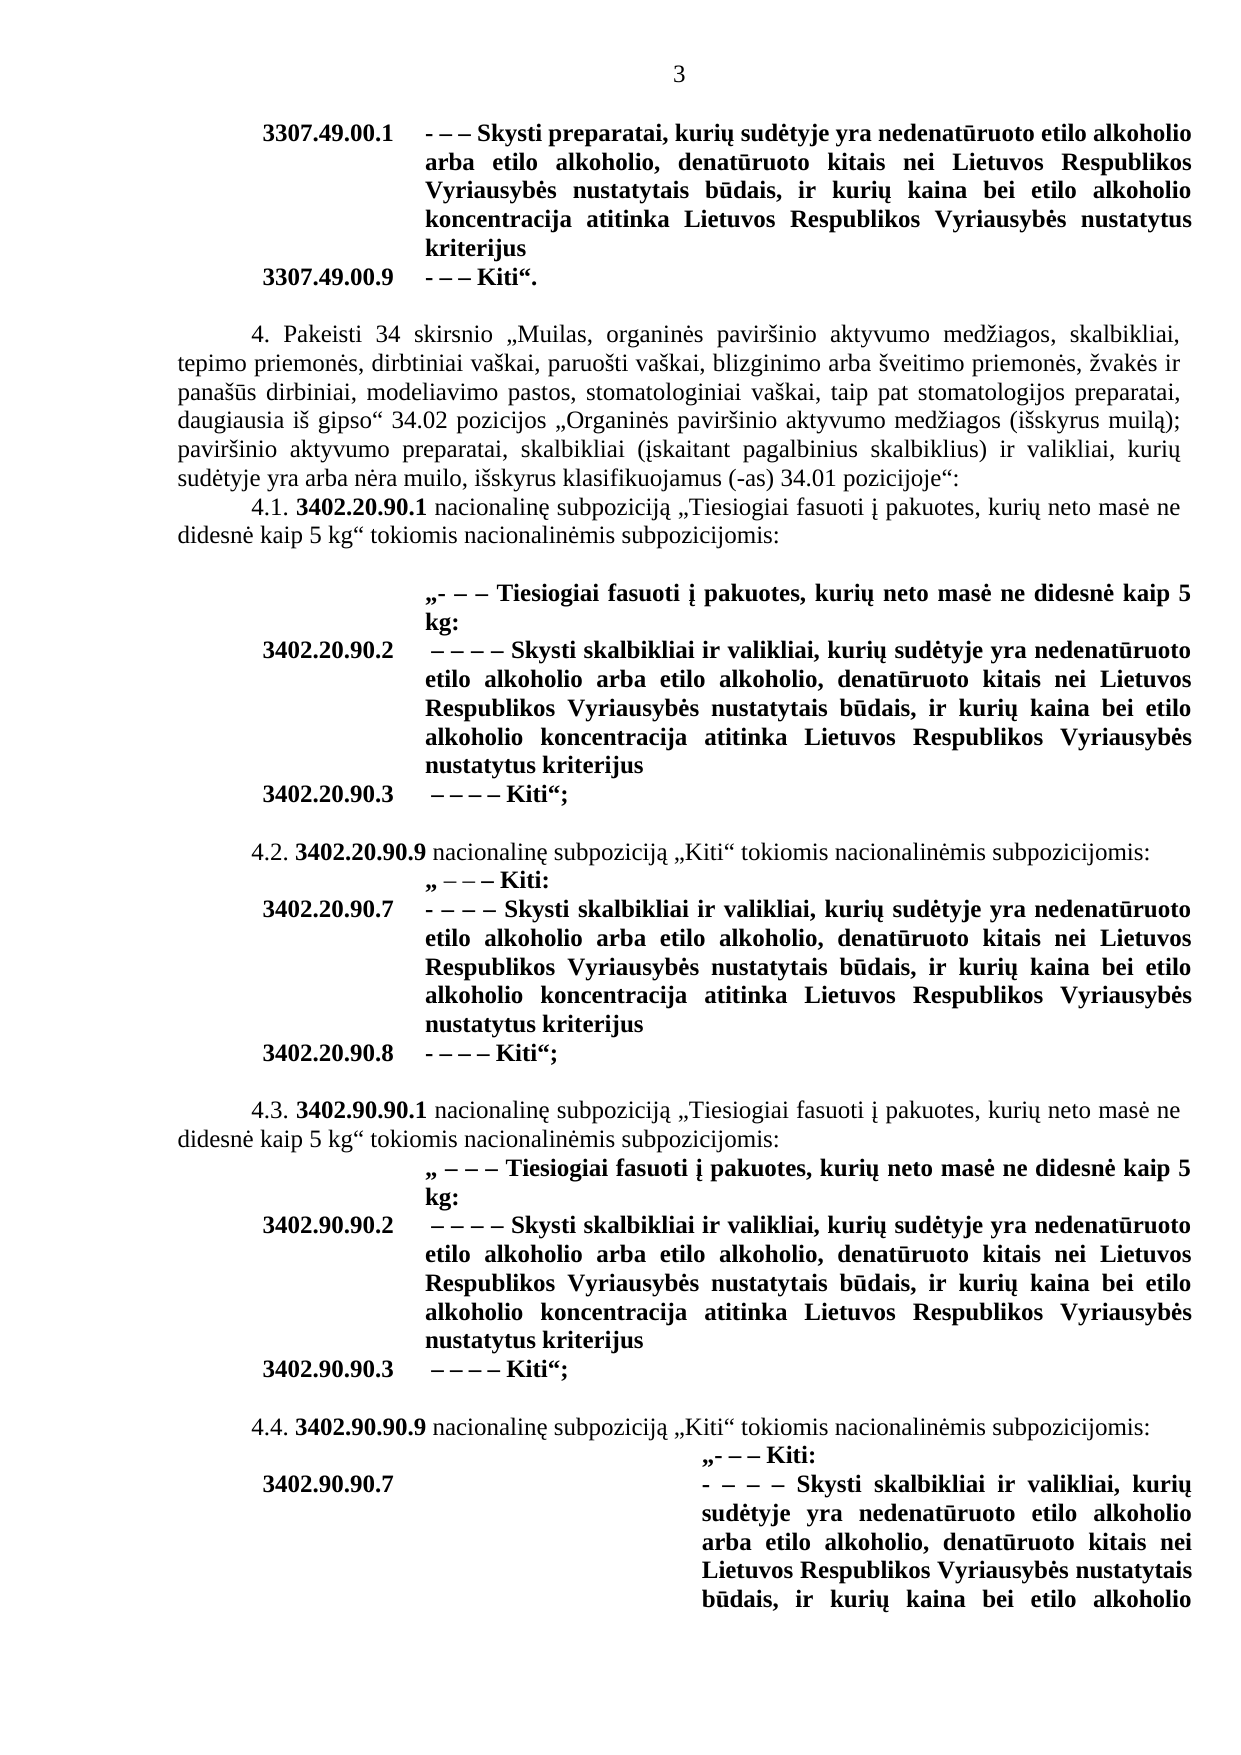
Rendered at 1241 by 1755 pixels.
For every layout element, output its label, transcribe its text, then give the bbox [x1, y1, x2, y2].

table_cell - – – – Skysti skalbikliai ir valikliai, kurių sudėtyje yra nedenatūruoto etilo alkoholio arba etilo alkoholio, denatūruoto kitais nei Lietuvos Respublikos Vyriausybės nustatytais būdais, ir kurių kaina bei etilo alkoholio [690, 1469, 1204, 1613]
table_cell 3402.20.90.2 [177, 636, 413, 779]
text 4.4. 3402.90.90.9 nacionalinę subpoziciją „Kiti“ tokiomis nacionalinėmis subpozicijomis: [177, 1412, 1181, 1441]
table_cell 3402.20.90.8 [177, 1038, 413, 1067]
table_header „- – – Tiesiogiai fasuoti į pakuotes, kurių neto masė ne didesnė kaip 5 kg: [414, 578, 1204, 636]
table_cell 3402.90.90.2 [177, 1211, 413, 1354]
table_cell 3307.49.00.9 [177, 262, 413, 291]
table_cell – – – – Kiti“; [414, 779, 1204, 808]
table_cell 3402.90.90.7 [177, 1469, 690, 1613]
table_cell 3402.90.90.3 [177, 1354, 413, 1383]
table_cell 3307.49.00.1 [177, 118, 413, 262]
text 4.1. 3402.20.90.1 nacionalinę subpoziciją „Tiesiogiai fasuoti į pakuotes, kurių neto masė ne didesnė kaip 5 kg“ tokiomis nacionalinėmis subpozicijomis: [177, 492, 1181, 549]
table_header [177, 866, 413, 894]
text 4.2. 3402.20.90.9 nacionalinę subpoziciją „Kiti“ tokiomis nacionalinėmis subpozicijomis: [177, 837, 1181, 866]
table_header „- – – Kiti: [690, 1441, 1204, 1469]
text 4. Pakeisti 34 skirsnio „Muilas, organinės paviršinio aktyvumo medžiagos, skalbikliai, tepimo priemonės, dirbtiniai vaškai, paruošti vaškai, blizginimo arba šveitimo priemonės, žvakės ir panašūs dirbiniai, modeliavimo pastos, stomatologiniai vaškai, taip pat stomatologijos preparatai, daugiausia iš gipso“ 34.02 pozicijos „Organinės paviršinio aktyvumo medžiagos (išskyrus muilą); paviršinio aktyvumo preparatai, skalbikliai (įskaitant pagalbinius skalbiklius) ir valikliai, kurių sudėtyje yra arba nėra muilo, išskyrus klasifikuojamus (-as) 34.01 pozicijoje“: [177, 319, 1181, 492]
table_cell - – – – Kiti“; [414, 1038, 1204, 1067]
table_header [177, 1441, 690, 1469]
table_cell – – – – Skysti skalbikliai ir valikliai, kurių sudėtyje yra nedenatūruoto etilo alkoholio arba etilo alkoholio, denatūruoto kitais nei Lietuvos Respublikos Vyriausybės nustatytais būdais, ir kurių kaina bei etilo alkoholio koncentracija atitinka Lietuvos Respublikos Vyriausybės nustatytus kriterijus [414, 636, 1204, 779]
table_header „ – – – Tiesiogiai fasuoti į pakuotes, kurių neto masė ne didesnė kaip 5 kg: [414, 1153, 1204, 1211]
table_cell – – – – Kiti“; [414, 1354, 1204, 1383]
table_cell 3402.20.90.7 [177, 894, 413, 1038]
table_cell – – – – Skysti skalbikliai ir valikliai, kurių sudėtyje yra nedenatūruoto etilo alkoholio arba etilo alkoholio, denatūruoto kitais nei Lietuvos Respublikos Vyriausybės nustatytais būdais, ir kurių kaina bei etilo alkoholio koncentracija atitinka Lietuvos Respublikos Vyriausybės nustatytus kriterijus [414, 1211, 1204, 1354]
table_cell - – – Kiti“. [414, 262, 1204, 291]
table_header [177, 578, 413, 636]
text 4.3. 3402.90.90.1 nacionalinę subpoziciją „Tiesiogiai fasuoti į pakuotes, kurių neto masė ne didesnė kaip 5 kg“ tokiomis nacionalinėmis subpozicijomis: [177, 1096, 1181, 1153]
table_cell - – – Skysti preparatai, kurių sudėtyje yra nedenatūruoto etilo alkoholio arba etilo alkoholio, denatūruoto kitais nei Lietuvos Respublikos Vyriausybės nustatytais būdais, ir kurių kaina bei etilo alkoholio koncentracija atitinka Lietuvos Respublikos Vyriausybės nustatytus kriterijus [414, 118, 1204, 262]
table_header [177, 1153, 413, 1211]
table_header „ – – – Kiti: [414, 866, 1204, 894]
table_cell - – – – Skysti skalbikliai ir valikliai, kurių sudėtyje yra nedenatūruoto etilo alkoholio arba etilo alkoholio, denatūruoto kitais nei Lietuvos Respublikos Vyriausybės nustatytais būdais, ir kurių kaina bei etilo alkoholio koncentracija atitinka Lietuvos Respublikos Vyriausybės nustatytus kriterijus [414, 894, 1204, 1038]
table_cell 3402.20.90.3 [177, 779, 413, 808]
